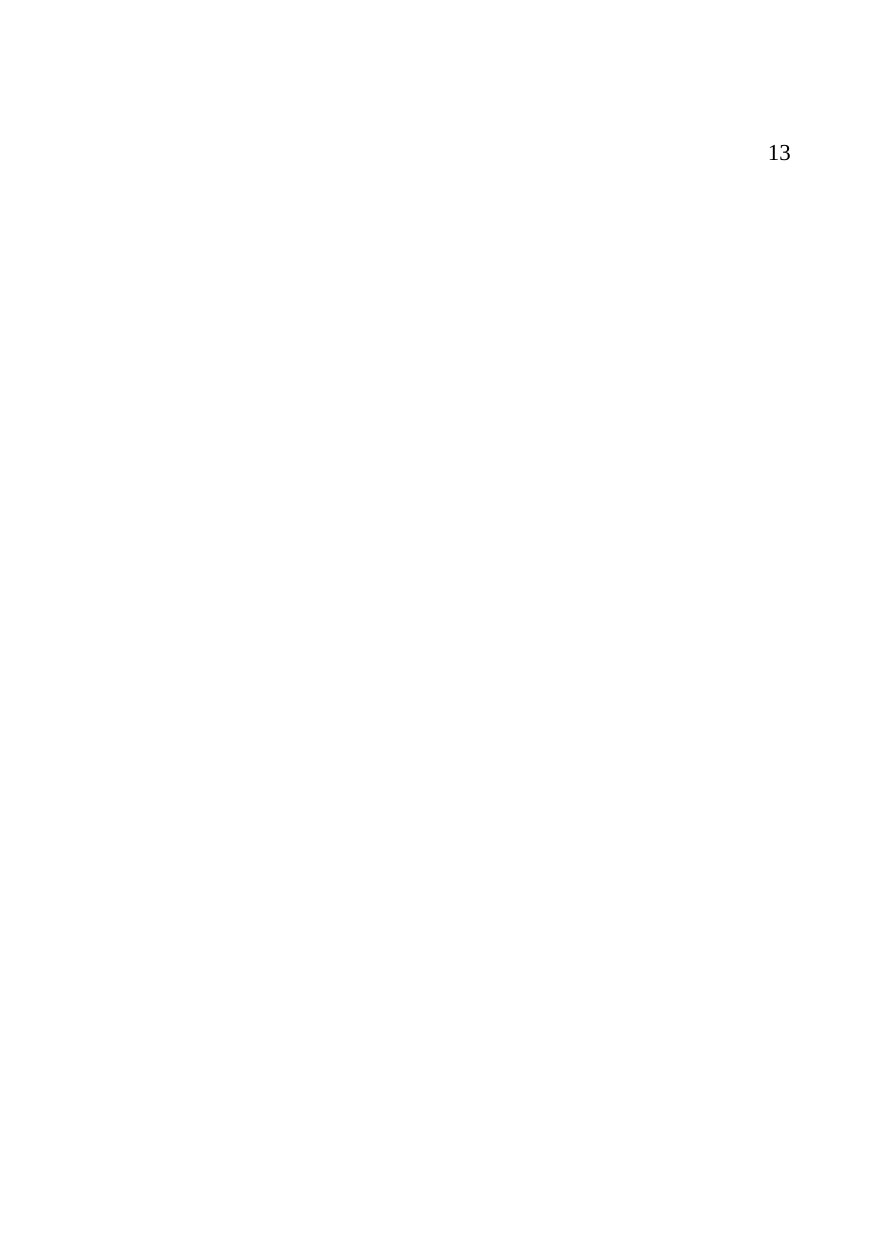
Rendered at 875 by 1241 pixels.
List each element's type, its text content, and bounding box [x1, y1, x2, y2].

text 13 [123, 139, 791, 165]
